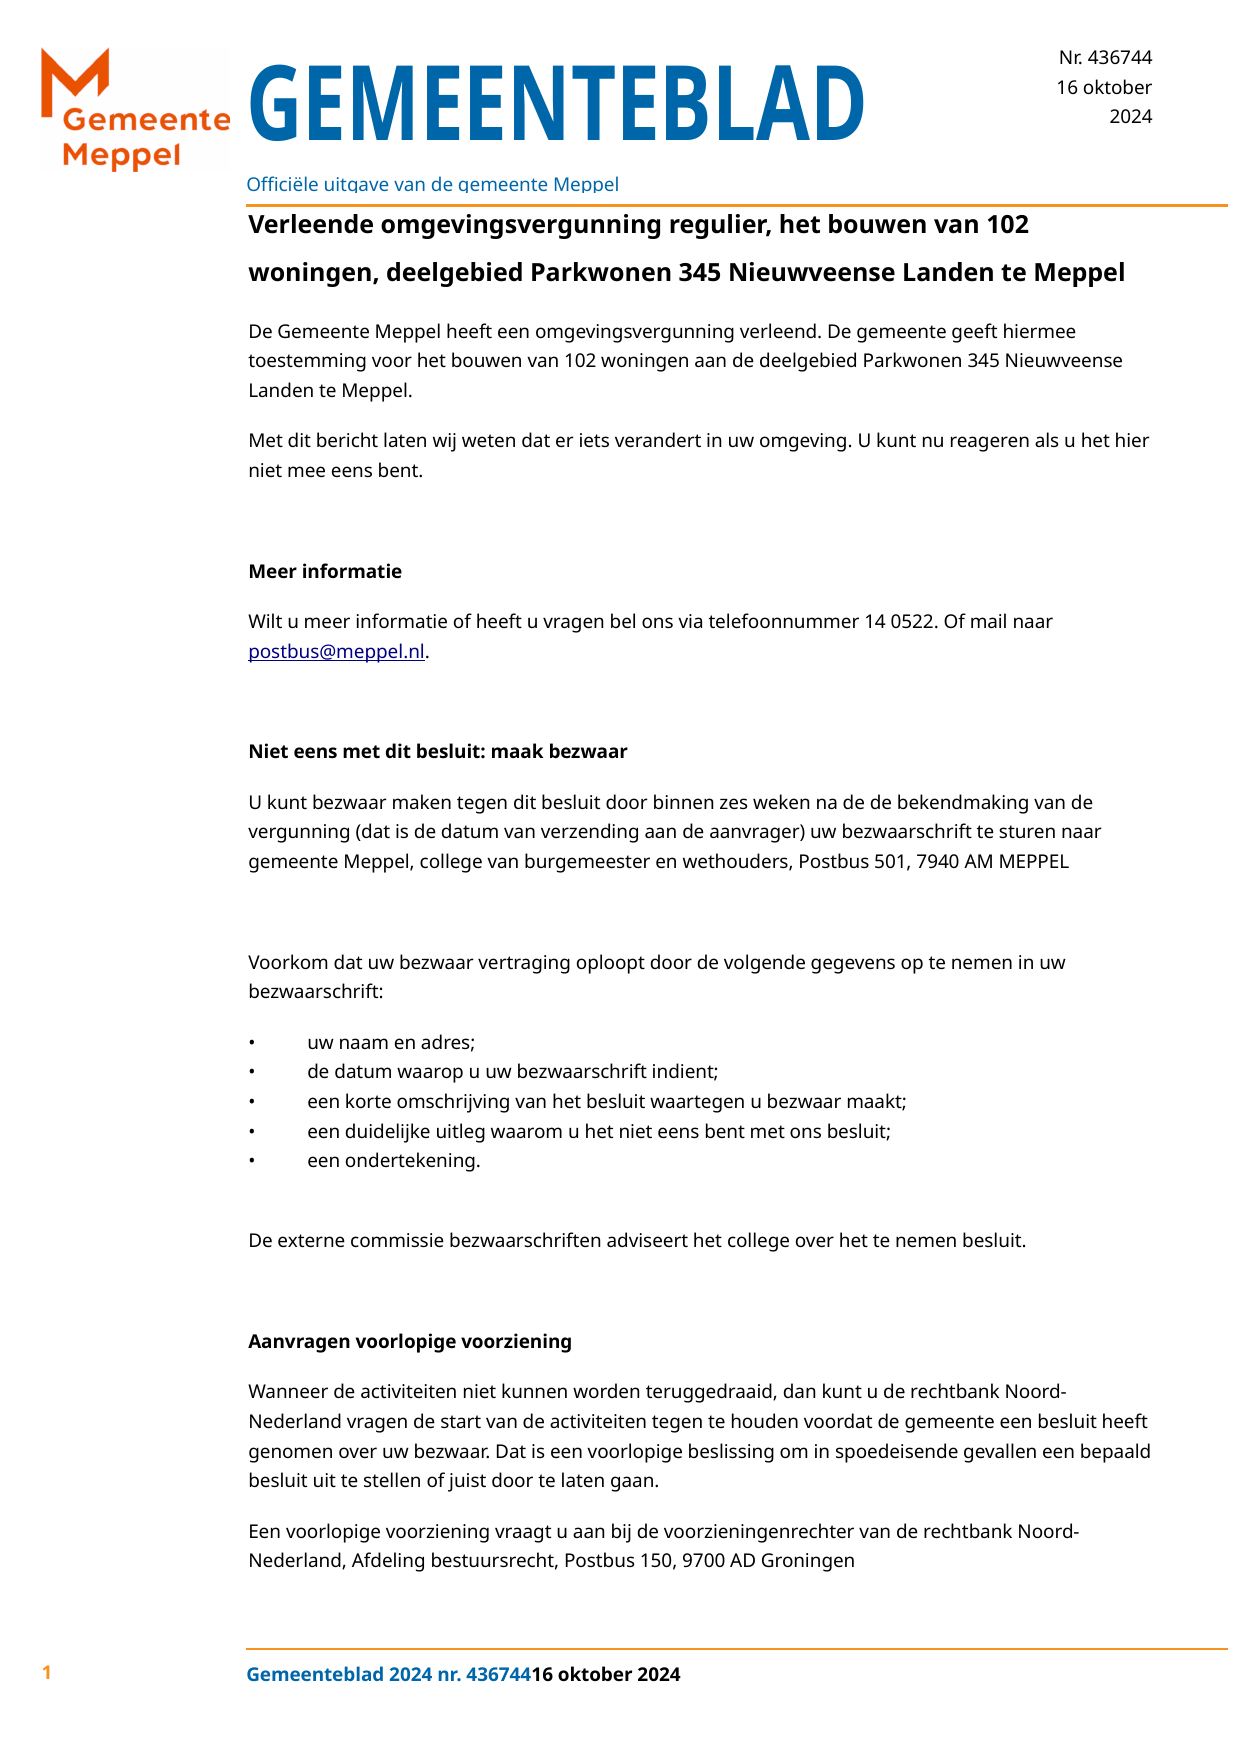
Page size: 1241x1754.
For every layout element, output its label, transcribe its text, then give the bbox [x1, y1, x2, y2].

text De externe commissie bezwaarschriften adviseert het college over het te nemen besluit. [248, 1227, 1152, 1253]
list de datum waarop u uw bezwaarschrift indient; [248, 1059, 1152, 1084]
text Een voorlopige voorziening vraagt u aan bij de voorzieningenrechter van de rechtbank Noord-Nederland, Afdeling bestuursrecht, Postbus 150, 9700 AD Groningen [248, 1518, 1152, 1573]
list een korte omschrijving van het besluit waartegen u bezwaar maakt; [248, 1088, 1152, 1114]
text De Gemeente Meppel heeft een omgevingsvergunning verleend. De gemeente geeft hiermee toestemming voor het bouwen van 102 woningen aan de deelgebied Parkwonen 345 Nieuwveense Landen te Meppel. [248, 318, 1152, 403]
list een ondertekening. [248, 1147, 1152, 1173]
text Aanvragen voorlopige voorziening [248, 1328, 1152, 1354]
list uw naam en adres; [248, 1029, 1152, 1055]
text Niet eens met dit besluit: maak bezwaar [248, 739, 1152, 764]
text Voorkom dat uw bezwaar vertraging oploopt door de volgende gegevens op te nemen in uw bezwaarschrift: [248, 949, 1152, 1004]
text U kunt bezwaar maken tegen dit besluit door binnen zes weken na de de bekendmaking van de vergunning (dat is de datum van verzending aan de aanvrager) uw bezwaarschrift te sturen naar gemeente Meppel, college van burgemeester en wethouders, Postbus 501, 7940 AM MEPPEL [248, 789, 1152, 874]
text Wanneer de activiteiten niet kunnen worden teruggedraaid, dan kunt u de rechtbank Noord-Nederland vragen de start van de activiteiten tegen te houden voordat de gemeente een besluit heeft genomen over uw bezwaar. Dat is een voorlopige beslissing om in spoedeisende gevallen een bepaald besluit uit te stellen of juist door te laten gaan. [248, 1379, 1152, 1493]
picture [41, 47, 231, 172]
list een duidelijke uitleg waarom u het niet eens bent met ons besluit; [248, 1118, 1152, 1144]
text Meer informatie [248, 558, 1152, 584]
text Verleende omgevingsvergunning regulier, het bouwen van 102 woningen, deelgebied Parkwonen 345 Nieuwveense Landen te Meppel [248, 207, 1152, 288]
text Met dit bericht laten wij weten dat er iets verandert in uw omgeving. U kunt nu reageren als u het hier niet mee eens bent. [248, 427, 1152, 483]
text Wilt u meer informatie of heeft u vragen bel ons via telefoonnummer 14 0522. Of mail naar postbus@meppel.nl. [248, 608, 1152, 664]
